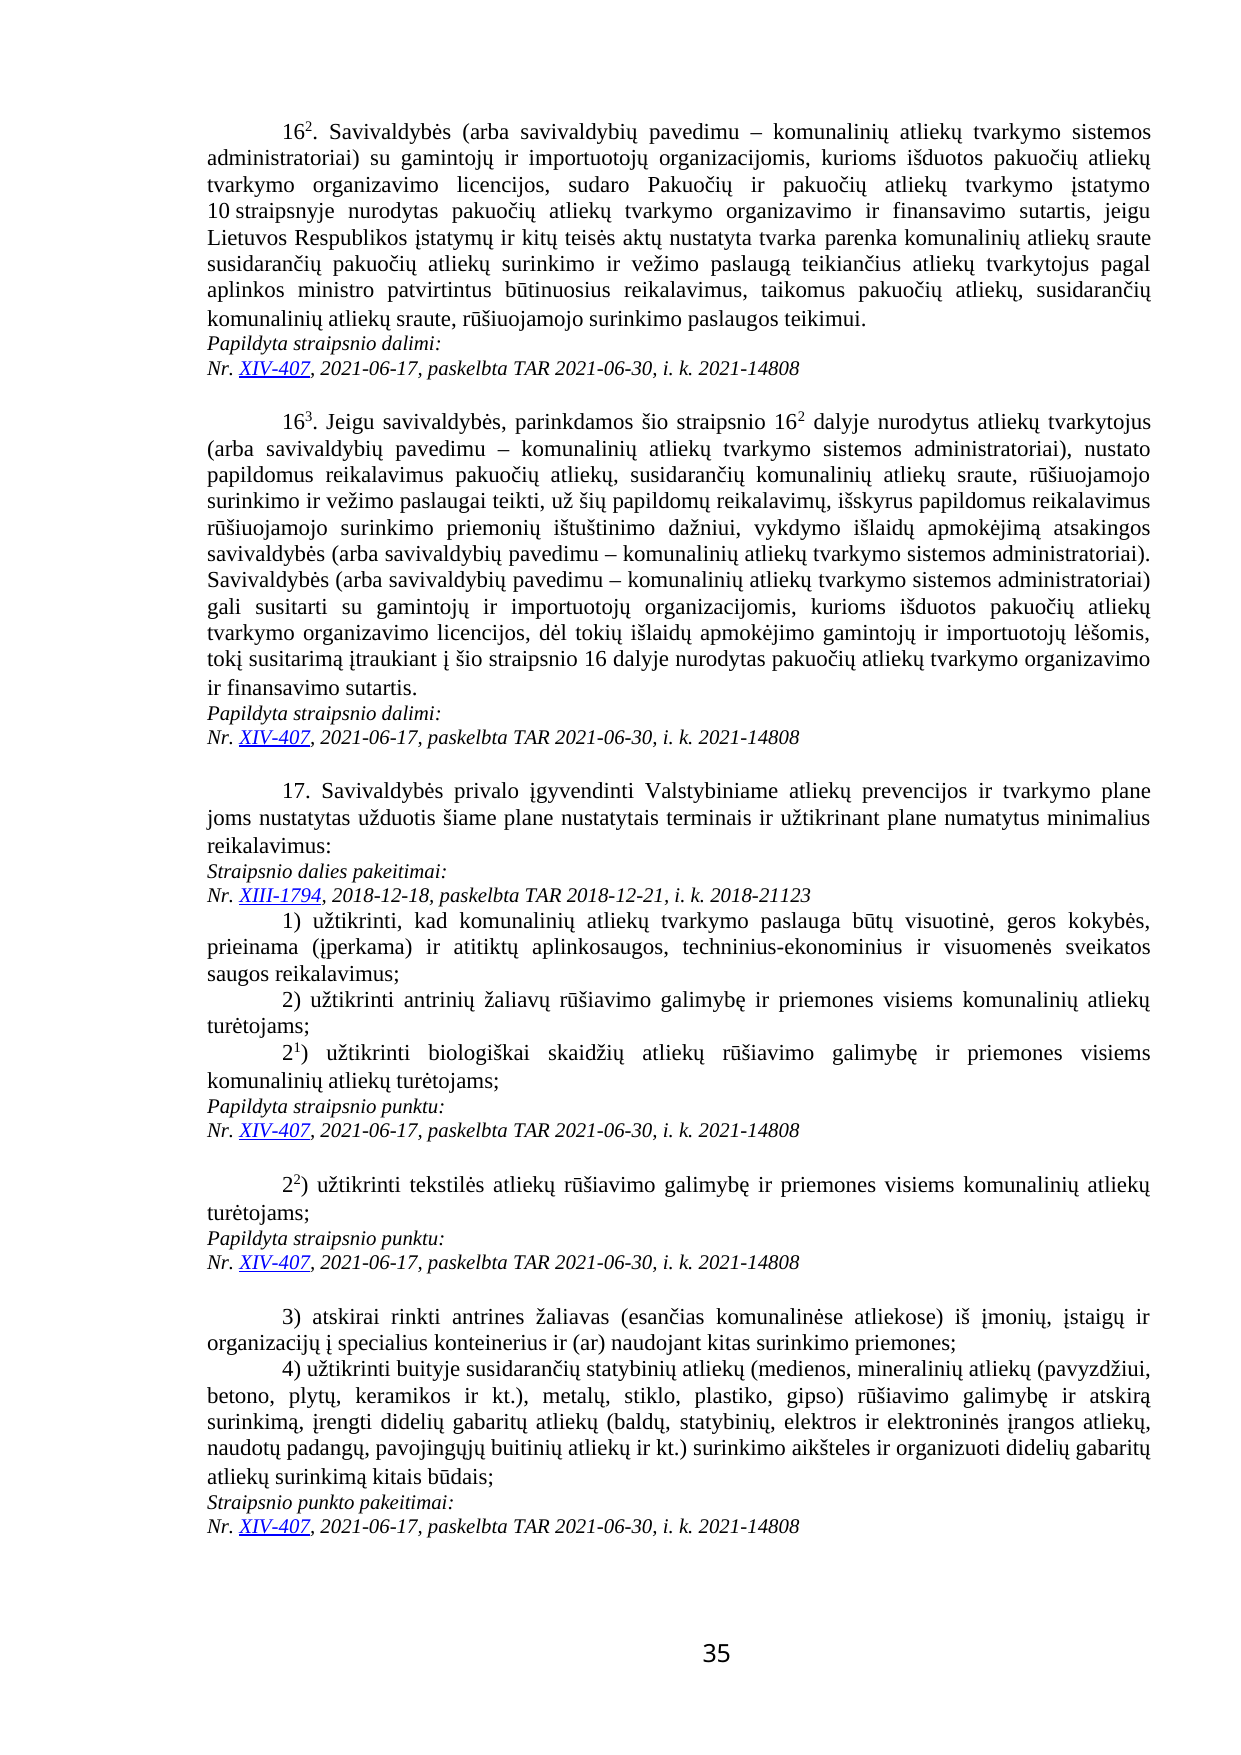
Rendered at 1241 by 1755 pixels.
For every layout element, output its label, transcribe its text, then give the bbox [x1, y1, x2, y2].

text Papildyta straipsnio dalimi: [207, 331, 1152, 355]
text 163. Jeigu savivaldybės, parinkdamos šio straipsnio 162 dalyje nurodytus atliekų tvarkytojus (arba savivaldybių pavedimu – komunalinių atliekų tvarkymo sistemos administratoriai), nustato papildomus reikalavimus pakuočių atliekų, susidarančių komunalinių atliekų sraute, rūšiuojamojo surinkimo ir vežimo paslaugai teikti, už šių papildomų reikalavimų, išskyrus papildomus reikalavimus rūšiuojamojo surinkimo priemonių ištuštinimo dažniui, vykdymo išlaidų apmokėjimą atsakingos savivaldybės (arba savivaldybių pavedimu – komunalinių atliekų tvarkymo sistemos administratoriai). Savivaldybės (arba savivaldybių pavedimu – komunalinių atliekų tvarkymo sistemos administratoriai) gali susitarti su gamintojų ir importuotojų organizacijomis, kurioms išduotos pakuočių atliekų tvarkymo organizavimo licencijos, dėl tokių išlaidų apmokėjimo gamintojų ir importuotojų lėšomis, tokį susitarimą įtraukiant į šio straipsnio 16 dalyje nurodytas pakuočių atliekų tvarkymo organizavimo ir finansavimo sutartis. [207, 408, 1152, 701]
text Nr. XIV-407, 2021-06-17, paskelbta TAR 2021-06-30, i. k. 2021-14808 [207, 1514, 1152, 1538]
text Straipsnio dalies pakeitimai: [207, 859, 1152, 883]
text Nr. XIII-1794, 2018-12-18, paskelbta TAR 2018-12-21, i. k. 2018-21123 [207, 883, 1152, 907]
text 2) užtikrinti antrinių žaliavų rūšiavimo galimybę ir priemones visiems komunalinių atliekų turėtojams; [207, 986, 1152, 1039]
text 4) užtikrinti buityje susidarančių statybinių atliekų (medienos, mineralinių atliekų (pavyzdžiui, betono, plytų, keramikos ir kt.), metalų, stiklo, plastiko, gipso) rūšiavimo galimybę ir atskirą surinkimą, įrengti didelių gabaritų atliekų (baldų, statybinių, elektros ir elektroninės įrangos atliekų, naudotų padangų, pavojingųjų buitinių atliekų ir kt.) surinkimo aikšteles ir organizuoti didelių gabaritų atliekų surinkimą kitais būdais; [207, 1355, 1152, 1489]
text 22) užtikrinti tekstilės atliekų rūšiavimo galimybę ir priemones visiems komunalinių atliekų turėtojams; [207, 1171, 1152, 1226]
text Nr. XIV-407, 2021-06-17, paskelbta TAR 2021-06-30, i. k. 2021-14808 [207, 1250, 1152, 1274]
text Nr. XIV-407, 2021-06-17, paskelbta TAR 2021-06-30, i. k. 2021-14808 [207, 355, 1152, 379]
text Straipsnio punkto pakeitimai: [207, 1489, 1152, 1514]
text 21) užtikrinti biologiškai skaidžių atliekų rūšiavimo galimybę ir priemones visiems komunalinių atliekų turėtojams; [207, 1039, 1152, 1094]
text 1) užtikrinti, kad komunalinių atliekų tvarkymo paslauga būtų visuotinė, geros kokybės, prieinama (įperkama) ir atitiktų aplinkosaugos, techninius-ekonominius ir visuomenės sveikatos saugos reikalavimus; [207, 907, 1152, 986]
text 3) atskirai rinkti antrines žaliavas (esančias komunalinėse atliekose) iš įmonių, įstaigų ir organizacijų į specialius konteinerius ir (ar) naudojant kitas surinkimo priemones; [207, 1303, 1152, 1355]
text Papildyta straipsnio punktu: [207, 1226, 1152, 1250]
text 162. Savivaldybės (arba savivaldybių pavedimu – komunalinių atliekų tvarkymo sistemos administratoriai) su gamintojų ir importuotojų organizacijomis, kurioms išduotos pakuočių atliekų tvarkymo organizavimo licencijos, sudaro Pakuočių ir pakuočių atliekų tvarkymo įstatymo 10 straipsnyje nurodytas pakuočių atliekų tvarkymo organizavimo ir finansavimo sutartis, jeigu Lietuvos Respublikos įstatymų ir kitų teisės aktų nustatyta tvarka parenka komunalinių atliekų sraute susidarančių pakuočių atliekų surinkimo ir vežimo paslaugą teikiančius atliekų tvarkytojus pagal aplinkos ministro patvirtintus būtinuosius reikalavimus, taikomus pakuočių atliekų, susidarančių komunalinių atliekų sraute, rūšiuojamojo surinkimo paslaugos teikimui. [207, 118, 1152, 331]
text Papildyta straipsnio dalimi: [207, 701, 1152, 724]
text 17. Savivaldybės privalo įgyvendinti Valstybiniame atliekų prevencijos ir tvarkymo plane joms nustatytas užduotis šiame plane nustatytais terminais ir užtikrinant plane numatytus minimalius reikalavimus: [207, 777, 1152, 859]
text Nr. XIV-407, 2021-06-17, paskelbta TAR 2021-06-30, i. k. 2021-14808 [207, 724, 1152, 749]
text Papildyta straipsnio punktu: [207, 1094, 1152, 1118]
text Nr. XIV-407, 2021-06-17, paskelbta TAR 2021-06-30, i. k. 2021-14808 [207, 1118, 1152, 1142]
